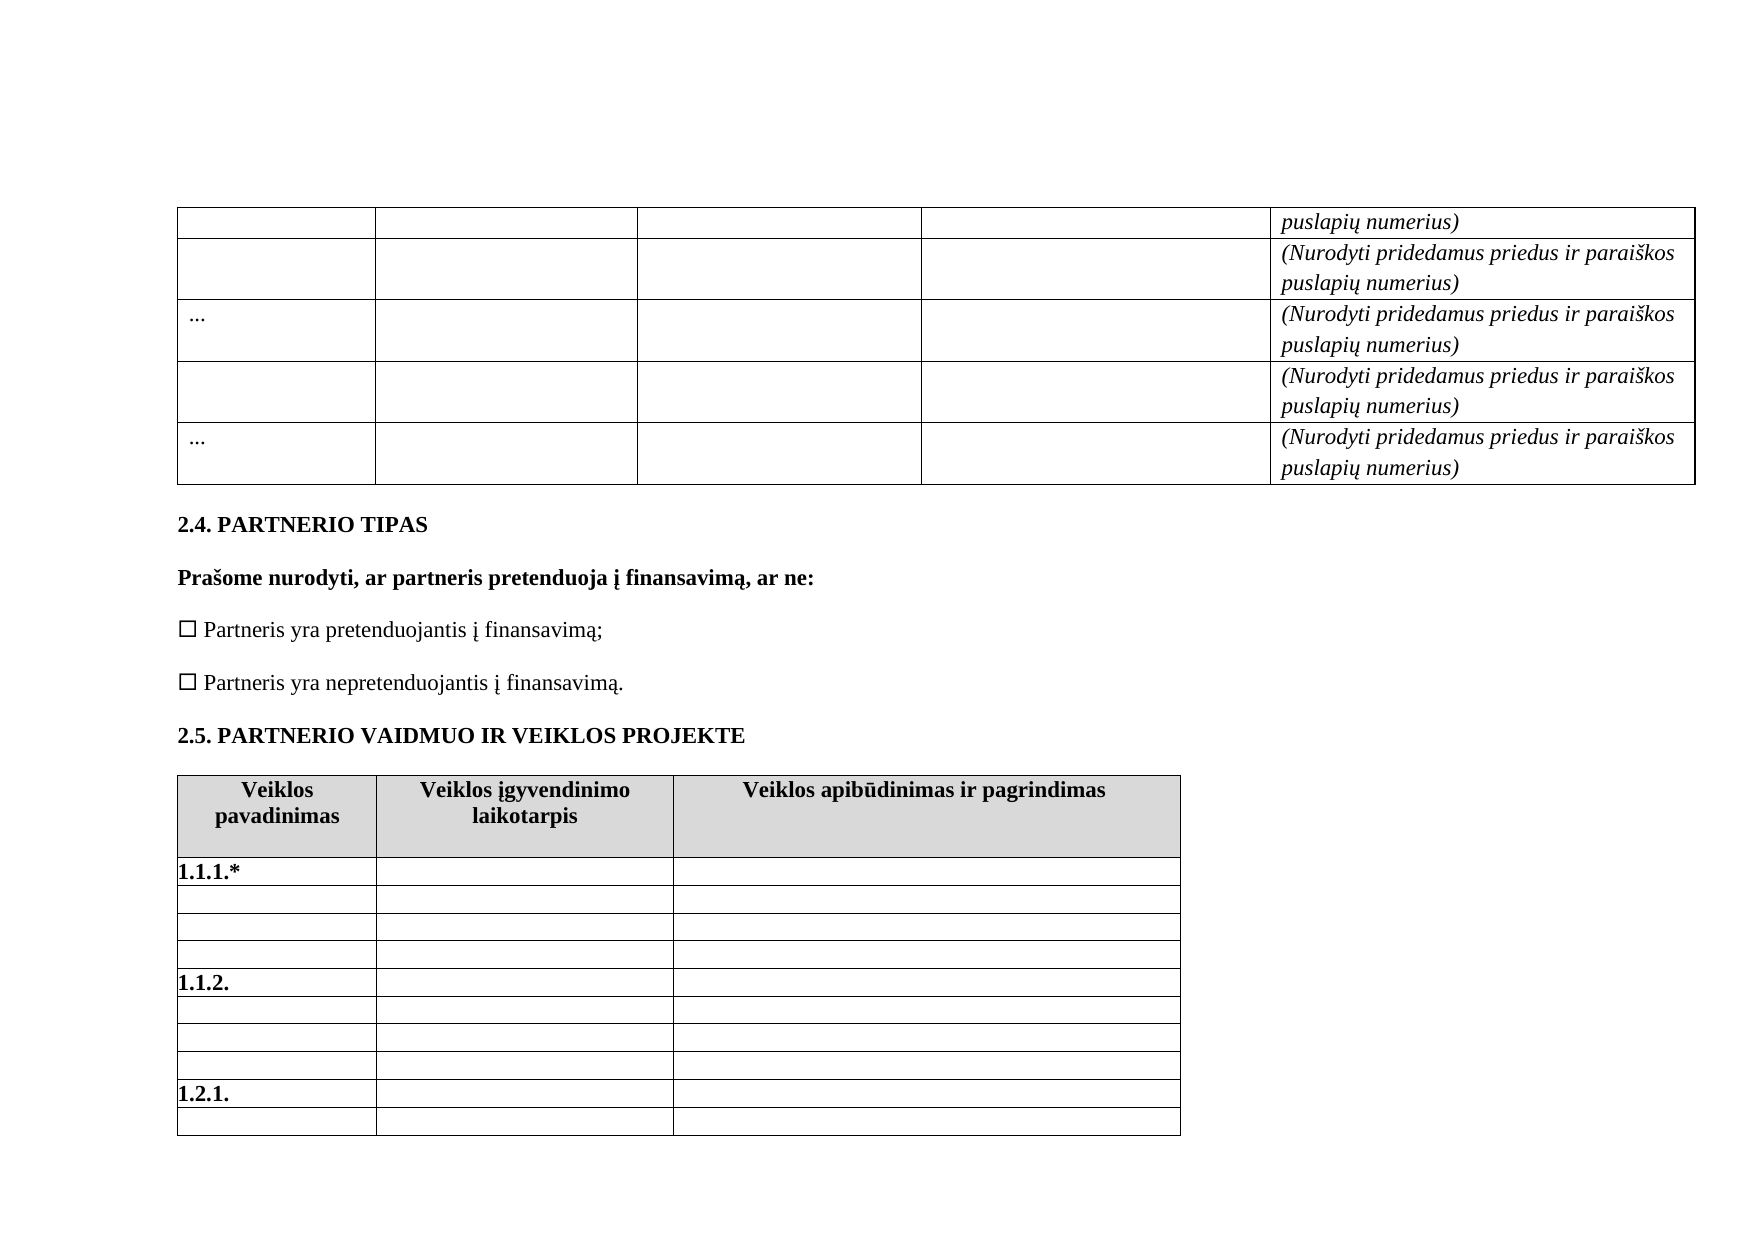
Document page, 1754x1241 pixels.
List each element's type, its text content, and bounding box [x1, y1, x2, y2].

table_cell ... [178, 300, 375, 361]
table_cell [178, 886, 376, 912]
text 2.4. PARTNERIO TIPAS [177, 511, 1695, 537]
table_cell [674, 1080, 1180, 1107]
table_cell [377, 1080, 673, 1107]
table_cell [178, 1024, 376, 1051]
table_cell [376, 300, 637, 361]
text Prašome nurodyti, ar partneris pretenduoja į finansavimą, ar ne: [177, 564, 1695, 590]
table_cell [674, 1052, 1180, 1079]
table_cell [178, 1052, 376, 1079]
table_cell [376, 239, 637, 299]
table_cell [922, 208, 1270, 238]
table_cell [1181, 1051, 1186, 1079]
table_cell [178, 997, 376, 1023]
table_cell [674, 914, 1180, 940]
table_cell [674, 1108, 1180, 1134]
table_cell [377, 941, 673, 968]
table_cell [1181, 885, 1186, 912]
table_cell [1181, 857, 1186, 884]
text 2.5. PARTNERIO VAIDMUO IR VEIKLOS PROJEKTE [177, 722, 1695, 748]
table_cell [178, 914, 376, 940]
table_cell [178, 239, 375, 299]
table_cell [377, 886, 673, 912]
table_cell [922, 300, 1270, 361]
table_cell (Nurodyti pridedamus priedus ir paraiškos puslapių numerius) [1271, 239, 1694, 299]
text  Partneris yra pretenduojantis į finansavimą; [177, 617, 1695, 643]
table_cell [376, 362, 637, 422]
table_cell [178, 208, 375, 238]
table_cell [638, 423, 921, 484]
table_header Veiklos apibūdinimas ir pagrindimas [674, 776, 1180, 857]
table_cell [178, 362, 375, 422]
table_cell [1181, 913, 1186, 940]
table_cell [178, 941, 376, 968]
table_cell [674, 969, 1180, 996]
table_cell [674, 941, 1180, 968]
table_cell (Nurodyti pridedamus priedus ir paraiškos puslapių numerius) [1271, 300, 1694, 361]
table_cell [376, 423, 637, 484]
table_cell [377, 1052, 673, 1079]
table_cell (Nurodyti pridedamus priedus ir paraiškos puslapių numerius) [1271, 362, 1694, 422]
table_cell [638, 362, 921, 422]
table_cell [1181, 996, 1186, 1023]
text  Partneris yra nepretenduojantis į finansavimą. [177, 669, 1695, 696]
table_cell [1181, 1023, 1186, 1051]
table_cell [922, 239, 1270, 299]
table_header Veiklos pavadinimas [178, 776, 376, 857]
table_cell [638, 239, 921, 299]
table_cell [1181, 968, 1186, 996]
table_cell [376, 208, 637, 238]
table_cell [178, 1108, 376, 1134]
table_cell [674, 886, 1180, 912]
table_cell [674, 1024, 1180, 1051]
table_cell 1.2.1. [178, 1080, 376, 1107]
table_cell [377, 997, 673, 1023]
table_cell [377, 969, 673, 996]
table_cell [377, 1108, 673, 1134]
table_cell puslapių numerius) [1271, 208, 1694, 238]
table_header [1181, 775, 1186, 857]
table_cell [674, 858, 1180, 884]
table_cell [674, 997, 1180, 1023]
table_cell 1.1.1.* [178, 858, 376, 884]
table_cell [1181, 1107, 1186, 1134]
table_cell [638, 208, 921, 238]
table_cell [1181, 1079, 1186, 1107]
table_cell ... [178, 423, 375, 484]
table_cell [1181, 940, 1186, 968]
table_cell [922, 362, 1270, 422]
table_cell (Nurodyti pridedamus priedus ir paraiškos puslapių numerius) [1271, 423, 1694, 484]
table_cell [377, 914, 673, 940]
table_cell [377, 1024, 673, 1051]
table_cell [377, 858, 673, 884]
table_cell 1.1.2. [178, 969, 376, 996]
table_cell [638, 300, 921, 361]
table_cell [922, 423, 1270, 484]
table_header Veiklos įgyvendinimo laikotarpis [377, 776, 673, 857]
